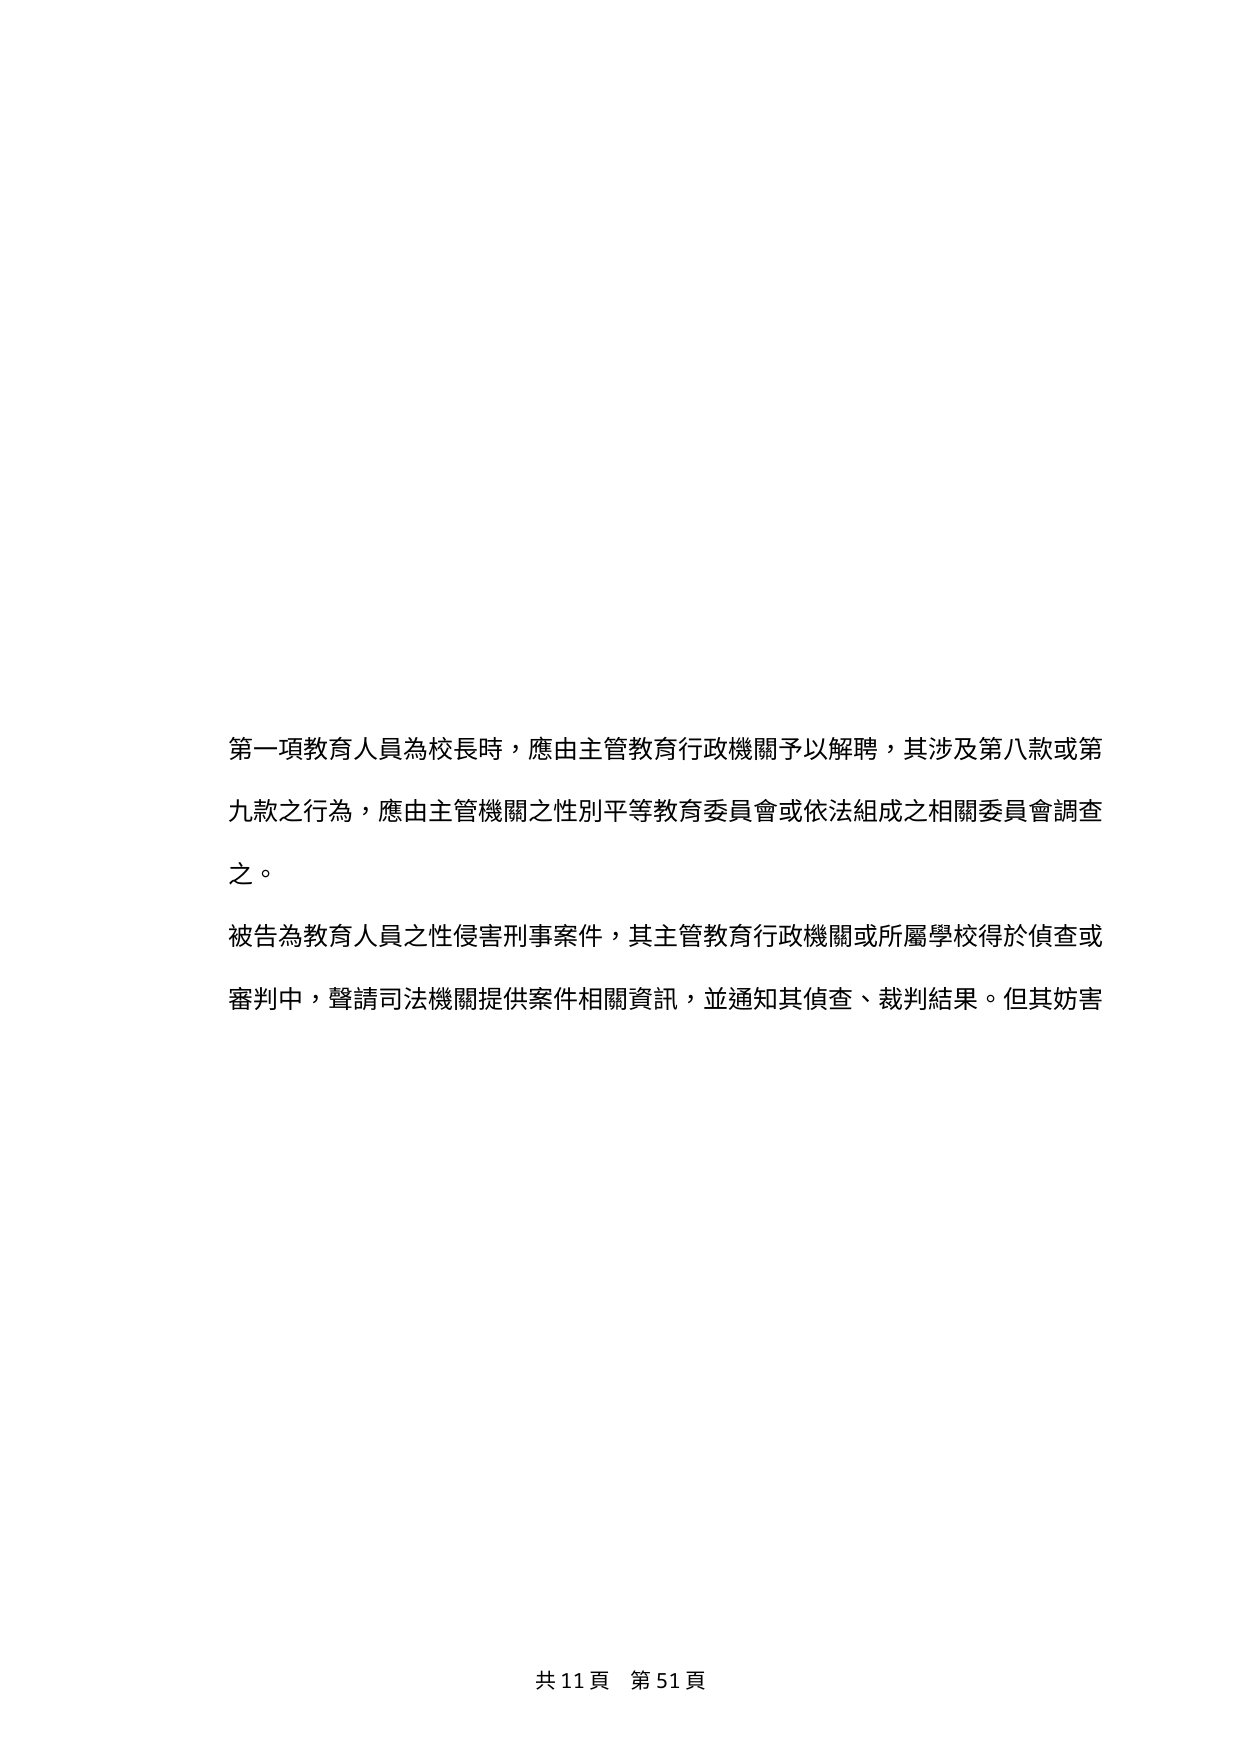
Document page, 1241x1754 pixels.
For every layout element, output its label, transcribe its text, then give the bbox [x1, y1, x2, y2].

text 第一項教育人員為校長時，應由主管教育行政機關予以解聘，其涉及第八款或第九款之行為，應由主管機關之性別平等教育委員會或依法組成之相關委員會調查之。 [229, 706, 1122, 893]
text 被告為教育人員之性侵害刑事案件，其主管教育行政機關或所屬學校得於偵查或審判中，聲請司法機關提供案件相關資訊，並通知其偵查、裁判結果。但其妨害 [229, 893, 1122, 1018]
